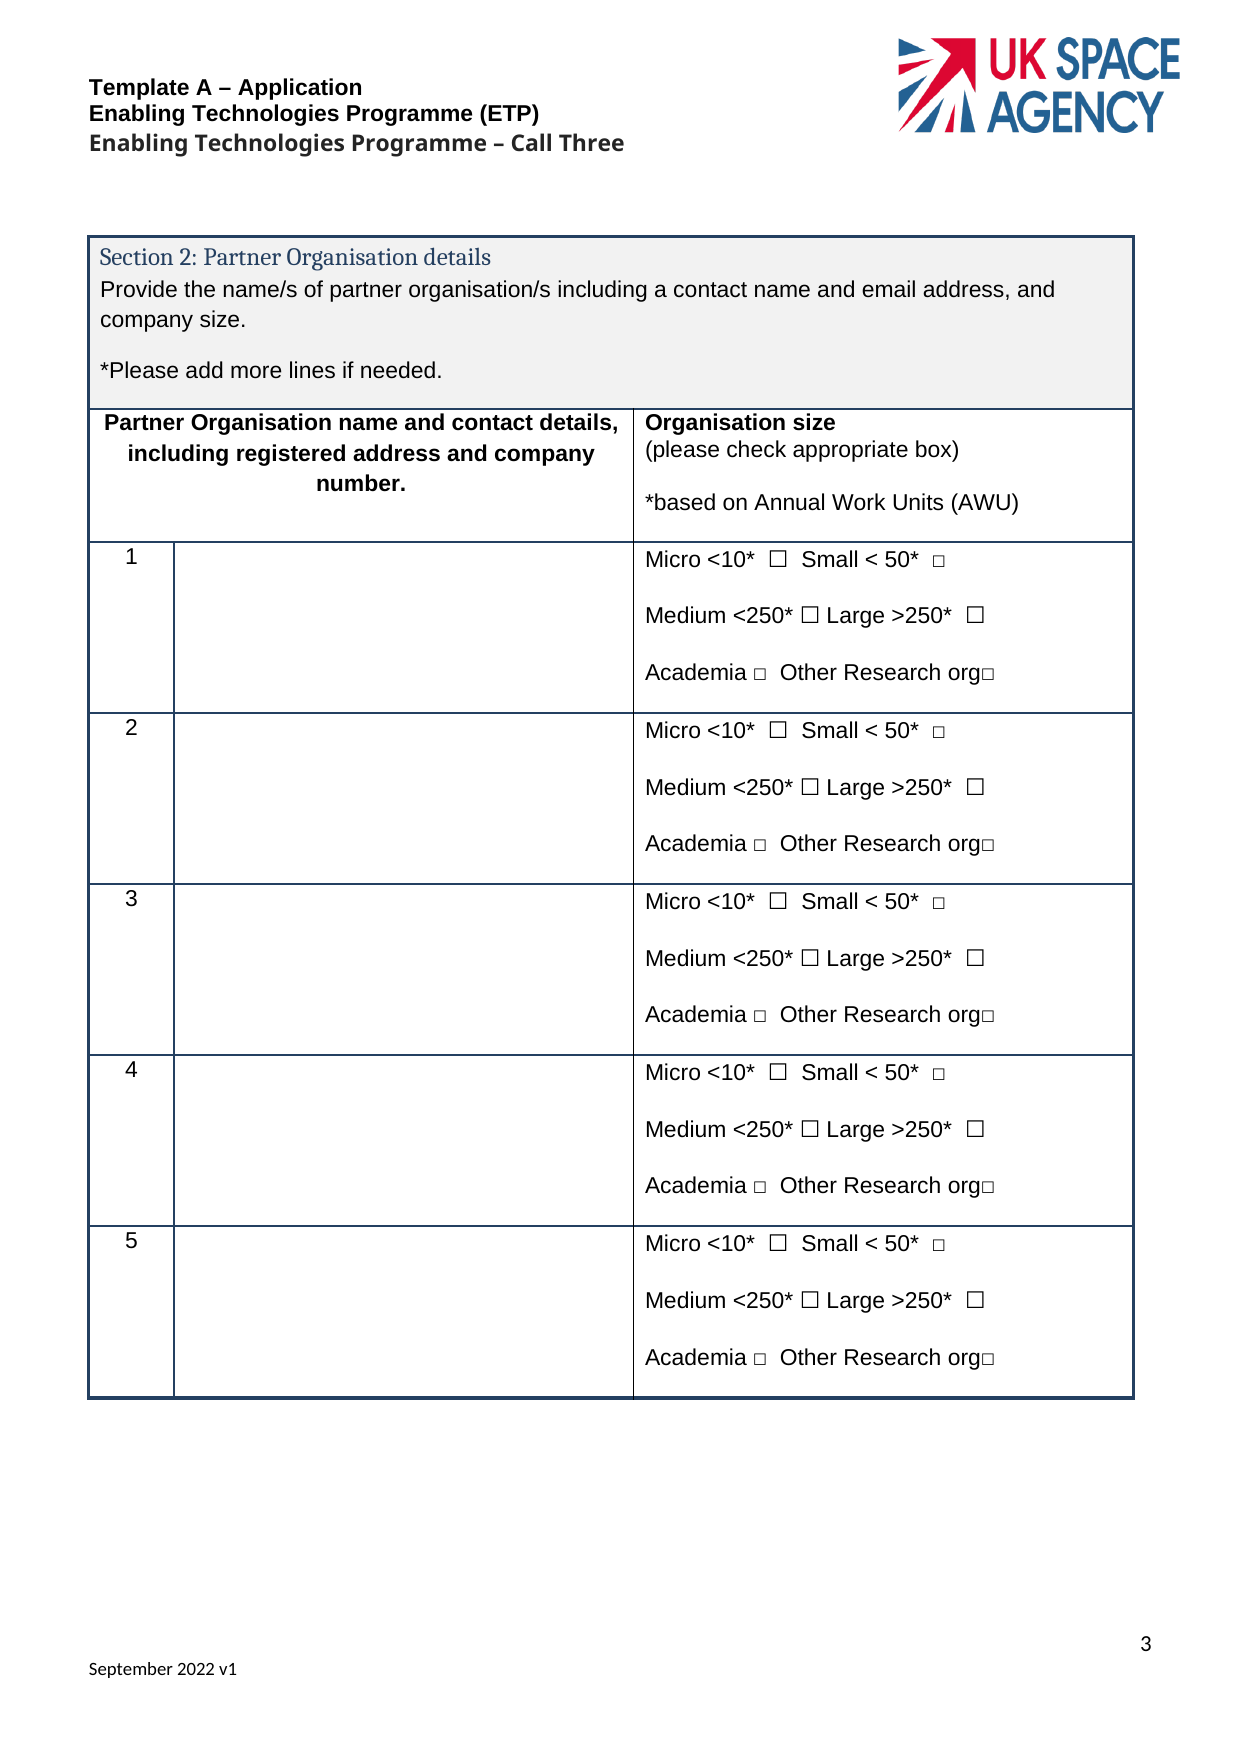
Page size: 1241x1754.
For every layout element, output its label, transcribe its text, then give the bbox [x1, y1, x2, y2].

table_cell Partner Organisation name and contact details, including registered address and company number. [90, 410, 633, 541]
table_cell Micro <10* ☐ Small < 50* ☐ Medium <250* ☐ Large >250* ☐ Academia ☐ Other Research org☐ [634, 543, 1132, 712]
table_cell Micro <10* ☐ Small < 50* ☐ Medium <250* ☐ Large >250* ☐ Academia ☐ Other Research org☐ [634, 885, 1132, 1054]
table_header Section 2: Partner Organisation details Provide the name/s of partner organisation/s including a contact name and email address, and company size. *Please add more lines if needed. [90, 238, 1132, 408]
table_cell Organisation size (please check appropriate box) *based on Annual Work Units (AWU) [634, 410, 1132, 541]
table_cell [175, 1227, 633, 1396]
table_cell Micro <10* ☐ Small < 50* ☐ Medium <250* ☐ Large >250* ☐ Academia ☐ Other Research org☐ [634, 1227, 1132, 1396]
table_cell [175, 714, 633, 883]
table_cell Micro <10* ☐ Small < 50* ☐ Medium <250* ☐ Large >250* ☐ Academia ☐ Other Research org☐ [634, 1056, 1132, 1225]
table_cell 1 [90, 543, 173, 712]
table_cell [175, 543, 633, 712]
table_cell 2 [90, 714, 173, 883]
table_cell 5 [90, 1227, 173, 1396]
table_cell 4 [90, 1056, 173, 1225]
table_cell [175, 1056, 633, 1225]
table_cell Micro <10* ☐ Small < 50* ☐ Medium <250* ☐ Large >250* ☐ Academia ☐ Other Research org☐ [634, 714, 1132, 883]
table_cell [175, 885, 633, 1054]
table_cell 3 [90, 885, 173, 1054]
